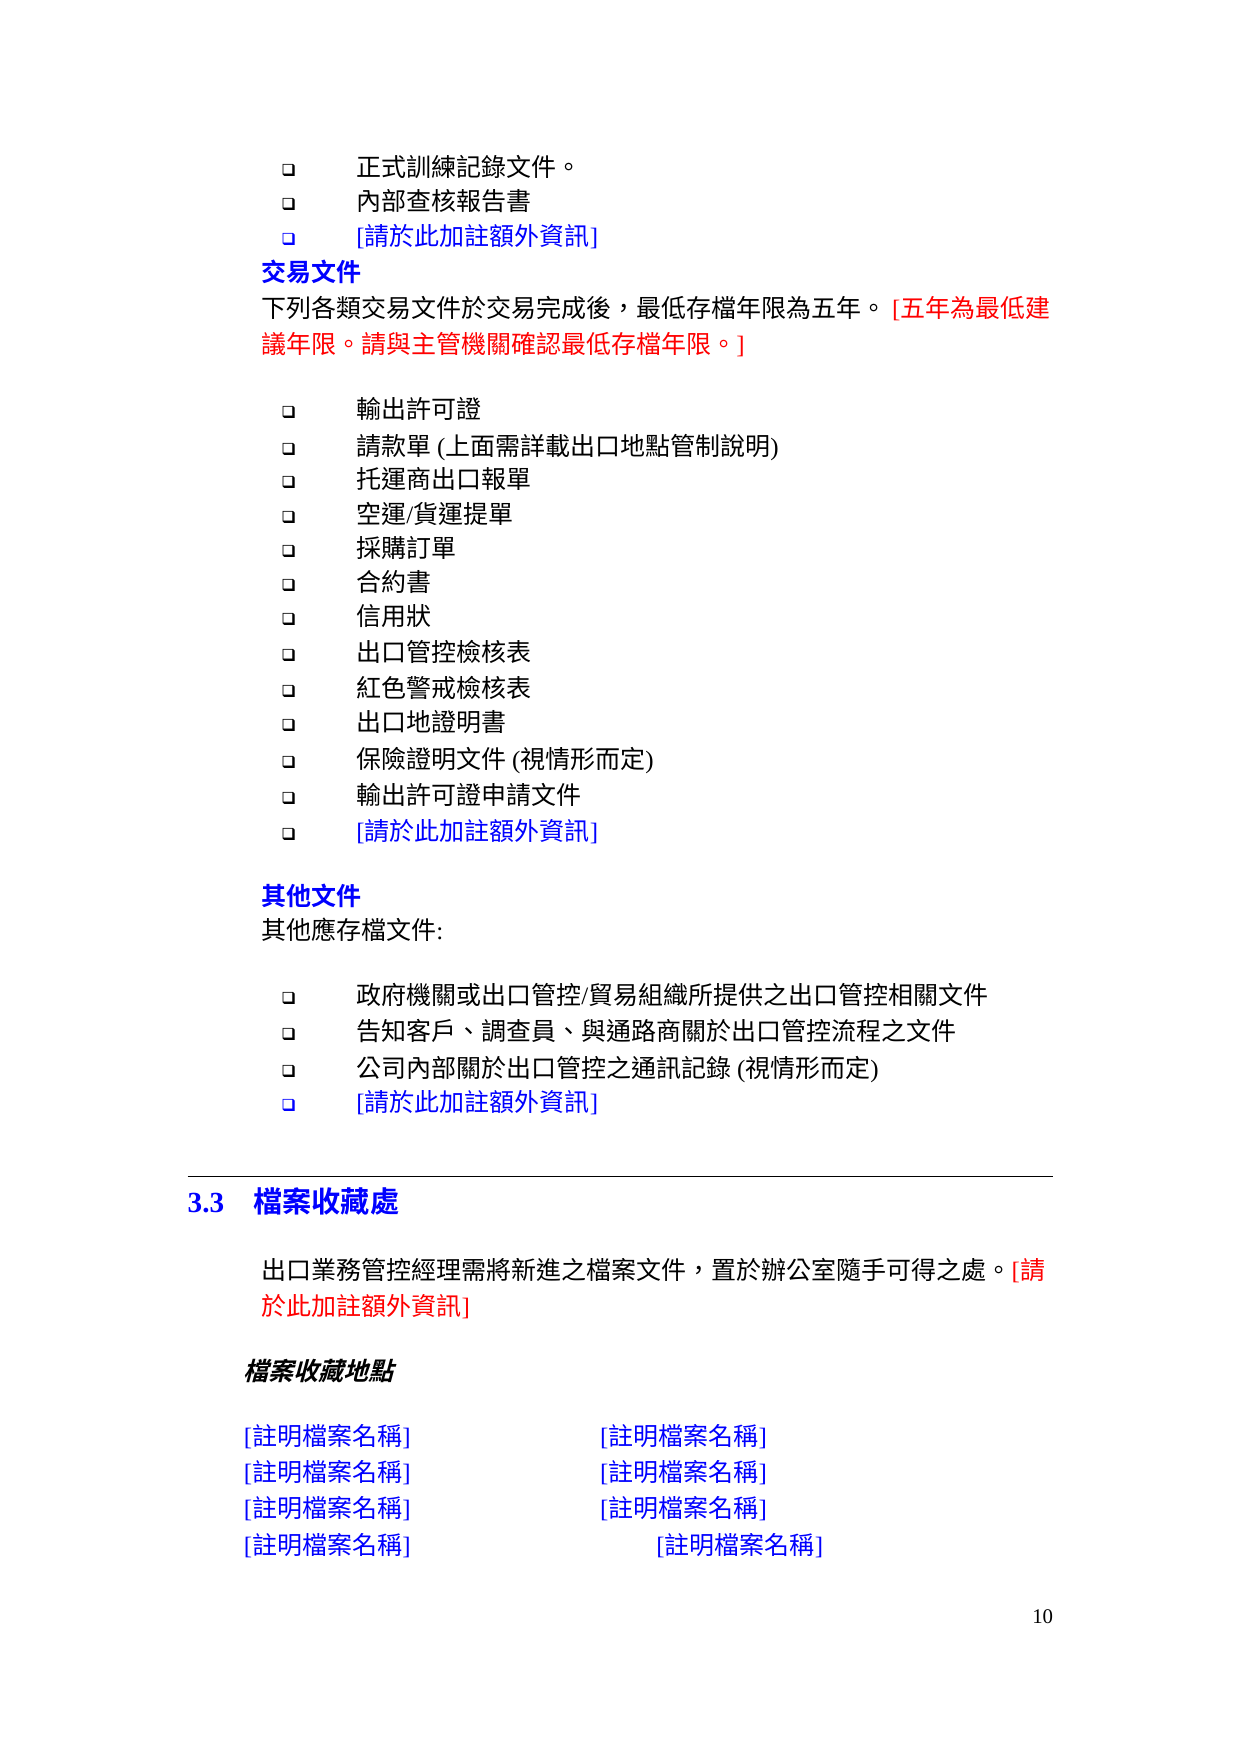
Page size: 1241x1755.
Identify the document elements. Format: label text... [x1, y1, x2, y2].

list 出口地證明書 [281, 705, 1053, 739]
list 告知客戶、調查員、與通路商關於出口管控流程之文件 [281, 1012, 1053, 1048]
list 合約書 [281, 564, 1053, 598]
list 輸出許可證 [281, 390, 1053, 426]
subtitle 交易文件 [261, 252, 1053, 288]
text 檔案收藏地點 [244, 1351, 1053, 1388]
list [請於此加註額外資訊] [281, 812, 1053, 848]
list 請款單 (上面需詳載出口地點管制說明) [281, 426, 1053, 462]
list 正式訓練記錄文件。 [281, 150, 1053, 184]
list 公司內部關於出口管控之通訊記錄 (視情形而定) [281, 1048, 1053, 1084]
subtitle 其他文件 [261, 877, 1053, 913]
list [請於此加註額外資訊] [281, 218, 1053, 252]
subtitle 3.3 檔案收藏處 [187, 1177, 1053, 1221]
list 紅色警戒檢核表 [281, 669, 1053, 705]
list 輸出許可證申請文件 [281, 775, 1053, 812]
list 空運/貨運提單 [281, 496, 1053, 530]
list 信用狀 [281, 598, 1053, 632]
text 下列各類交易文件於交易完成後，最低存檔年限為五年。 [五年為最低建議年限。請與主管機關確認最低存檔年限。] [261, 288, 1053, 361]
list 保險證明文件 (視情形而定) [281, 739, 1053, 775]
list 採購訂單 [281, 530, 1053, 564]
list 托運商出口報單 [281, 462, 1053, 496]
list [請於此加註額外資訊] [281, 1084, 1053, 1118]
list 政府機關或出口管控/貿易組織所提供之出口管控相關文件 [281, 976, 1053, 1012]
text [註明檔案名稱] [註明檔案名稱] [244, 1416, 1053, 1453]
list 出口管控檢核表 [281, 632, 1053, 669]
text [註明檔案名稱] [註明檔案名稱] [244, 1453, 1053, 1489]
list 內部查核報告書 [281, 184, 1053, 218]
text 出口業務管控經理需將新進之檔案文件，置於辦公室隨手可得之處。[請於此加註額外資訊] [261, 1250, 1053, 1323]
text [註明檔案名稱] [註明檔案名稱] [244, 1489, 1053, 1525]
text [註明檔案名稱] [註明檔案名稱] [244, 1525, 1053, 1561]
text 其他應存檔文件: [261, 913, 1053, 947]
